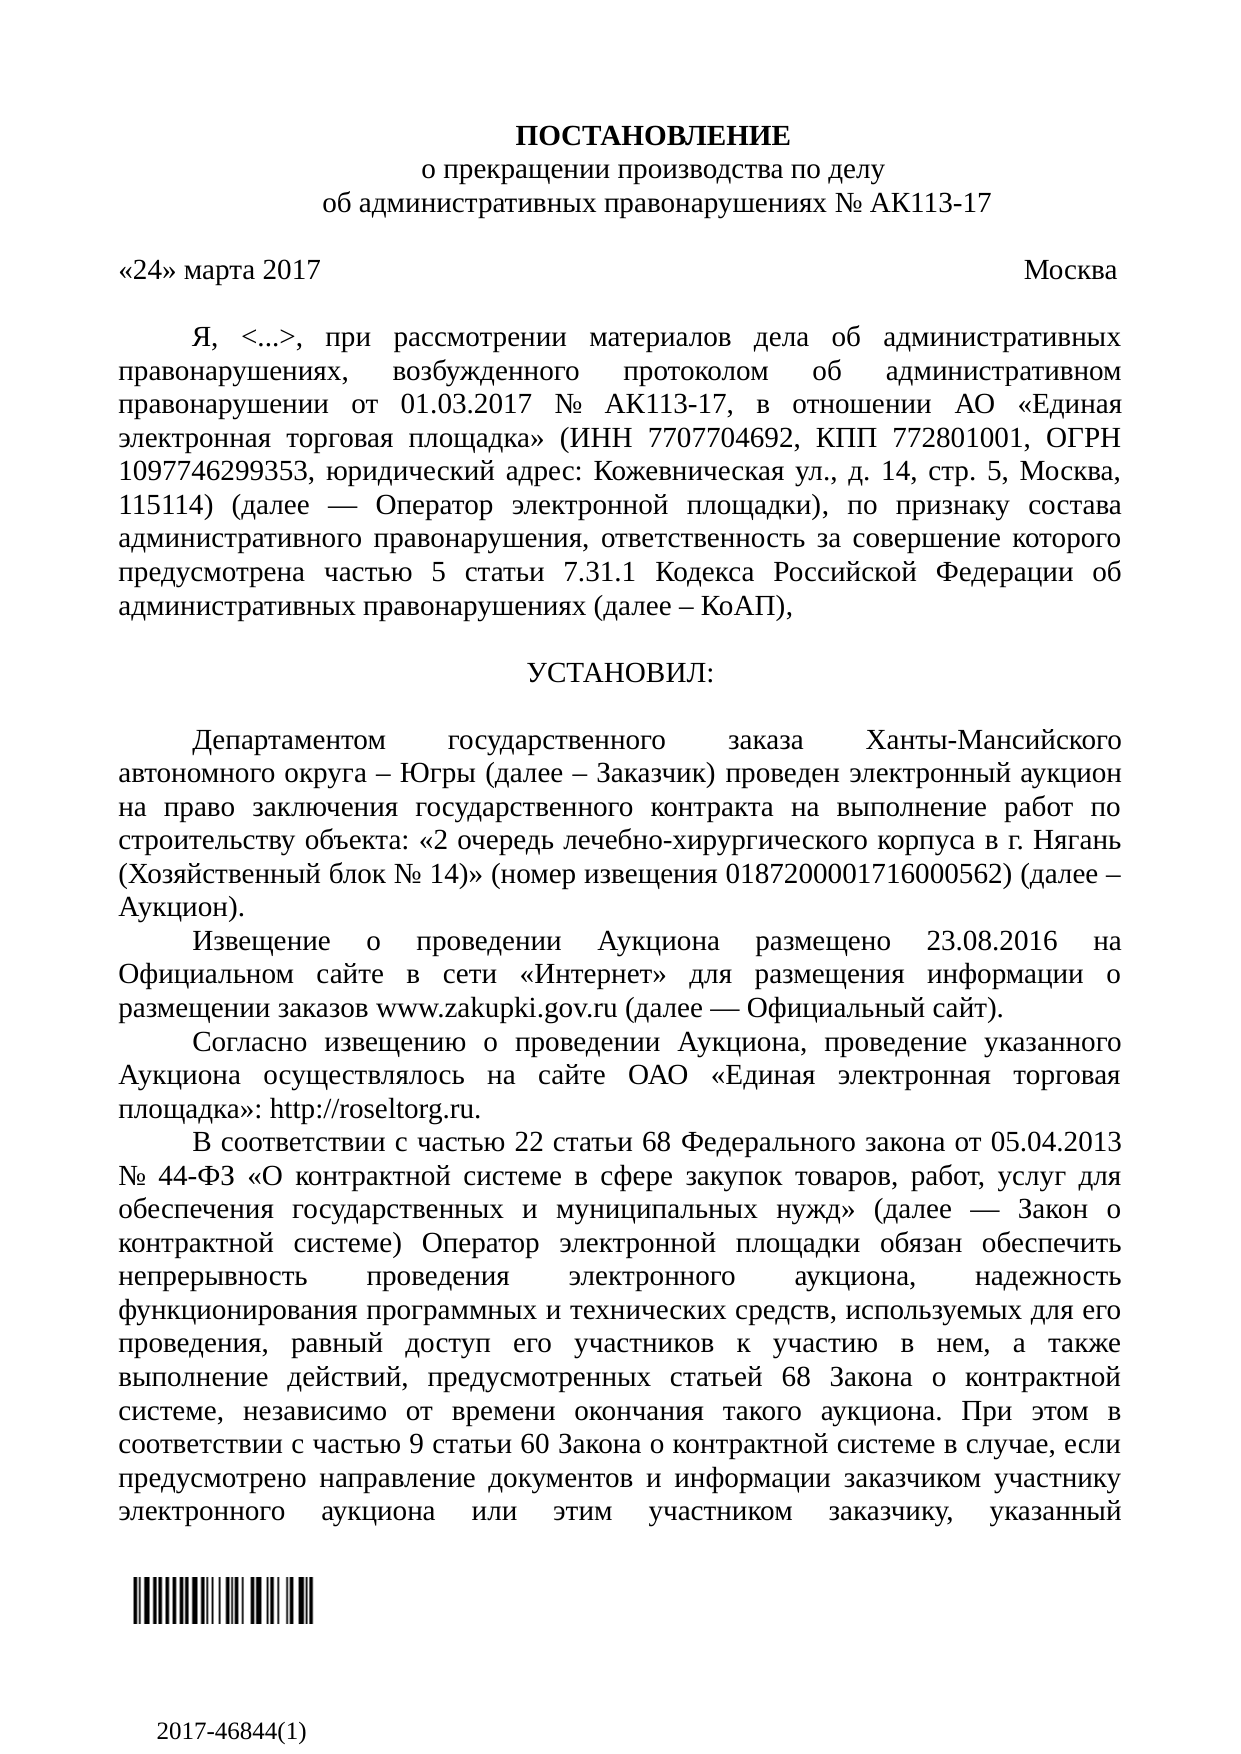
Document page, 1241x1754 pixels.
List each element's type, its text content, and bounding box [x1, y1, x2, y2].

text В соответствии с частью 22 статьи 68 Федерального закона от 05.04.2013 № 44-ФЗ «О контрактной системе в сфере закупок товаров, работ, услуг для обеспечения государственных и муниципальных нужд» (далее — Закон о контрактной системе) Оператор электронной площадки обязан обеспечить непрерывность проведения электронного аукциона, надежность функционирования программных и технических средств, используемых для его проведения, равный доступ его участников к участию в нем, а также выполнение действий, предусмотренных статьей 68 Закона о контрактной системе, независимо от времени окончания такого аукциона. При этом в соответствии с частью 9 статьи 60 Закона о контрактной системе в случае, если предусмотрено направление документов и информации заказчиком участнику электронного аукциона или этим участником заказчику, указанный [118, 1124, 1122, 1527]
text Согласно извещению о проведении Аукциона, проведение указанного Аукциона осуществлялось на сайте ОАО «Единая электронная торговая площадка»: http://roseltorg.ru. [118, 1024, 1122, 1124]
text Я, <...>, при рассмотрении материалов дела об административных правонарушениях, возбужденного протоколом об административном правонарушении от 01.03.2017 № АК113-17, в отношении АО «Единая электронная торговая площадка» (ИНН 7707704692, КПП 772801001, ОГРН 1097746299353, юридический адрес: Кожевническая ул., д. 14, стр. 5, Москва, 115114) (далее — Оператор электронной площадки), по признаку состава административного правонарушения, ответственность за совершение которого предусмотрена частью 5 статьи 7.31.1 Кодекса Российской Федерации об административных правонарушениях (далее – КоАП), [118, 319, 1122, 621]
text УСТАНОВИЛ: [118, 655, 1122, 688]
text «24» марта 2017 Москва [118, 252, 1122, 286]
text ПОСТАНОВЛЕНИЕ [118, 118, 1122, 152]
picture [118, 1577, 331, 1624]
text Департаментом государственного заказа Ханты-Мансийского автономного округа – Югры (далее – Заказчик) проведен электронный аукцион на право заключения государственного контракта на выполнение работ по строительству объекта: «2 очередь лечебно-хирургического корпуса в г. Нягань (Хозяйственный блок № 14)» (номер извещения 0187200001716000562) (далее – Аукцион). [118, 722, 1122, 923]
text о прекращении производства по делу [118, 152, 1122, 185]
text Извещение о проведении Аукциона размещено 23.08.2016 на Официальном сайте в сети «Интернет» для размещения информации о размещении заказов www.zakupki.gov.ru (далее — Официальный сайт). [118, 923, 1122, 1024]
text об административных правонарушениях № АК113-17 [118, 185, 1122, 219]
